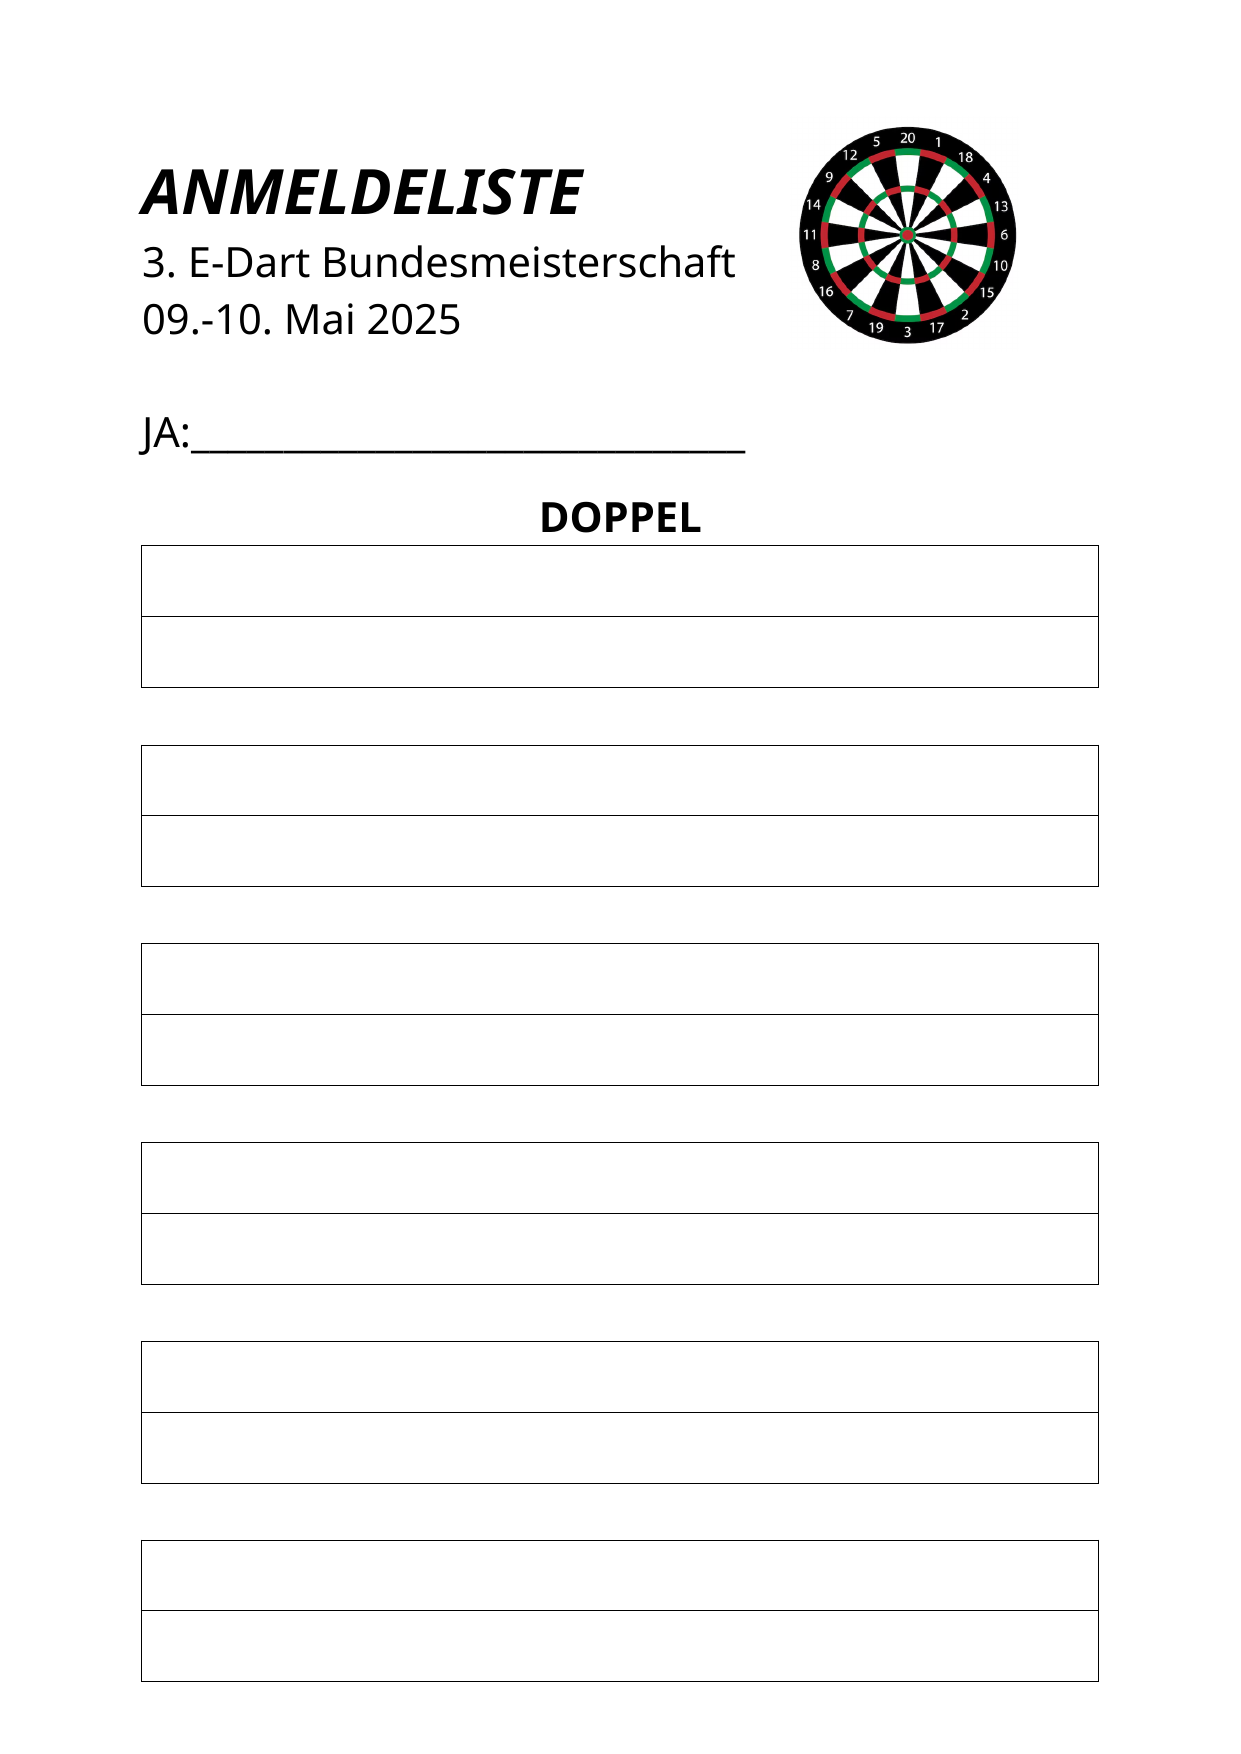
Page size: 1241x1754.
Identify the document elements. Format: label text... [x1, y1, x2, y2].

table_header [142, 1541, 1098, 1610]
text [1020, 148, 1098, 233]
table_cell [142, 1413, 1098, 1482]
table_header [142, 546, 1098, 616]
text [1020, 233, 1098, 289]
table_cell [142, 617, 1098, 687]
table_header [142, 746, 1098, 815]
table_cell [142, 1015, 1098, 1085]
table_header [142, 1342, 1098, 1412]
text DOPPEL [142, 488, 1098, 545]
table_header [142, 1143, 1098, 1213]
table_cell [142, 816, 1098, 886]
text 3. E-Dart Bundesmeisterschaft [142, 233, 789, 289]
text 09.-10. Mai 2025 [142, 289, 789, 346]
table_header [142, 944, 1098, 1014]
picture [789, 116, 1020, 352]
table_cell [142, 1214, 1098, 1284]
text JA:______________________________ [142, 403, 1098, 460]
text [1020, 289, 1098, 346]
table_cell [142, 1611, 1098, 1681]
text ANMELDELISTE [142, 148, 789, 233]
